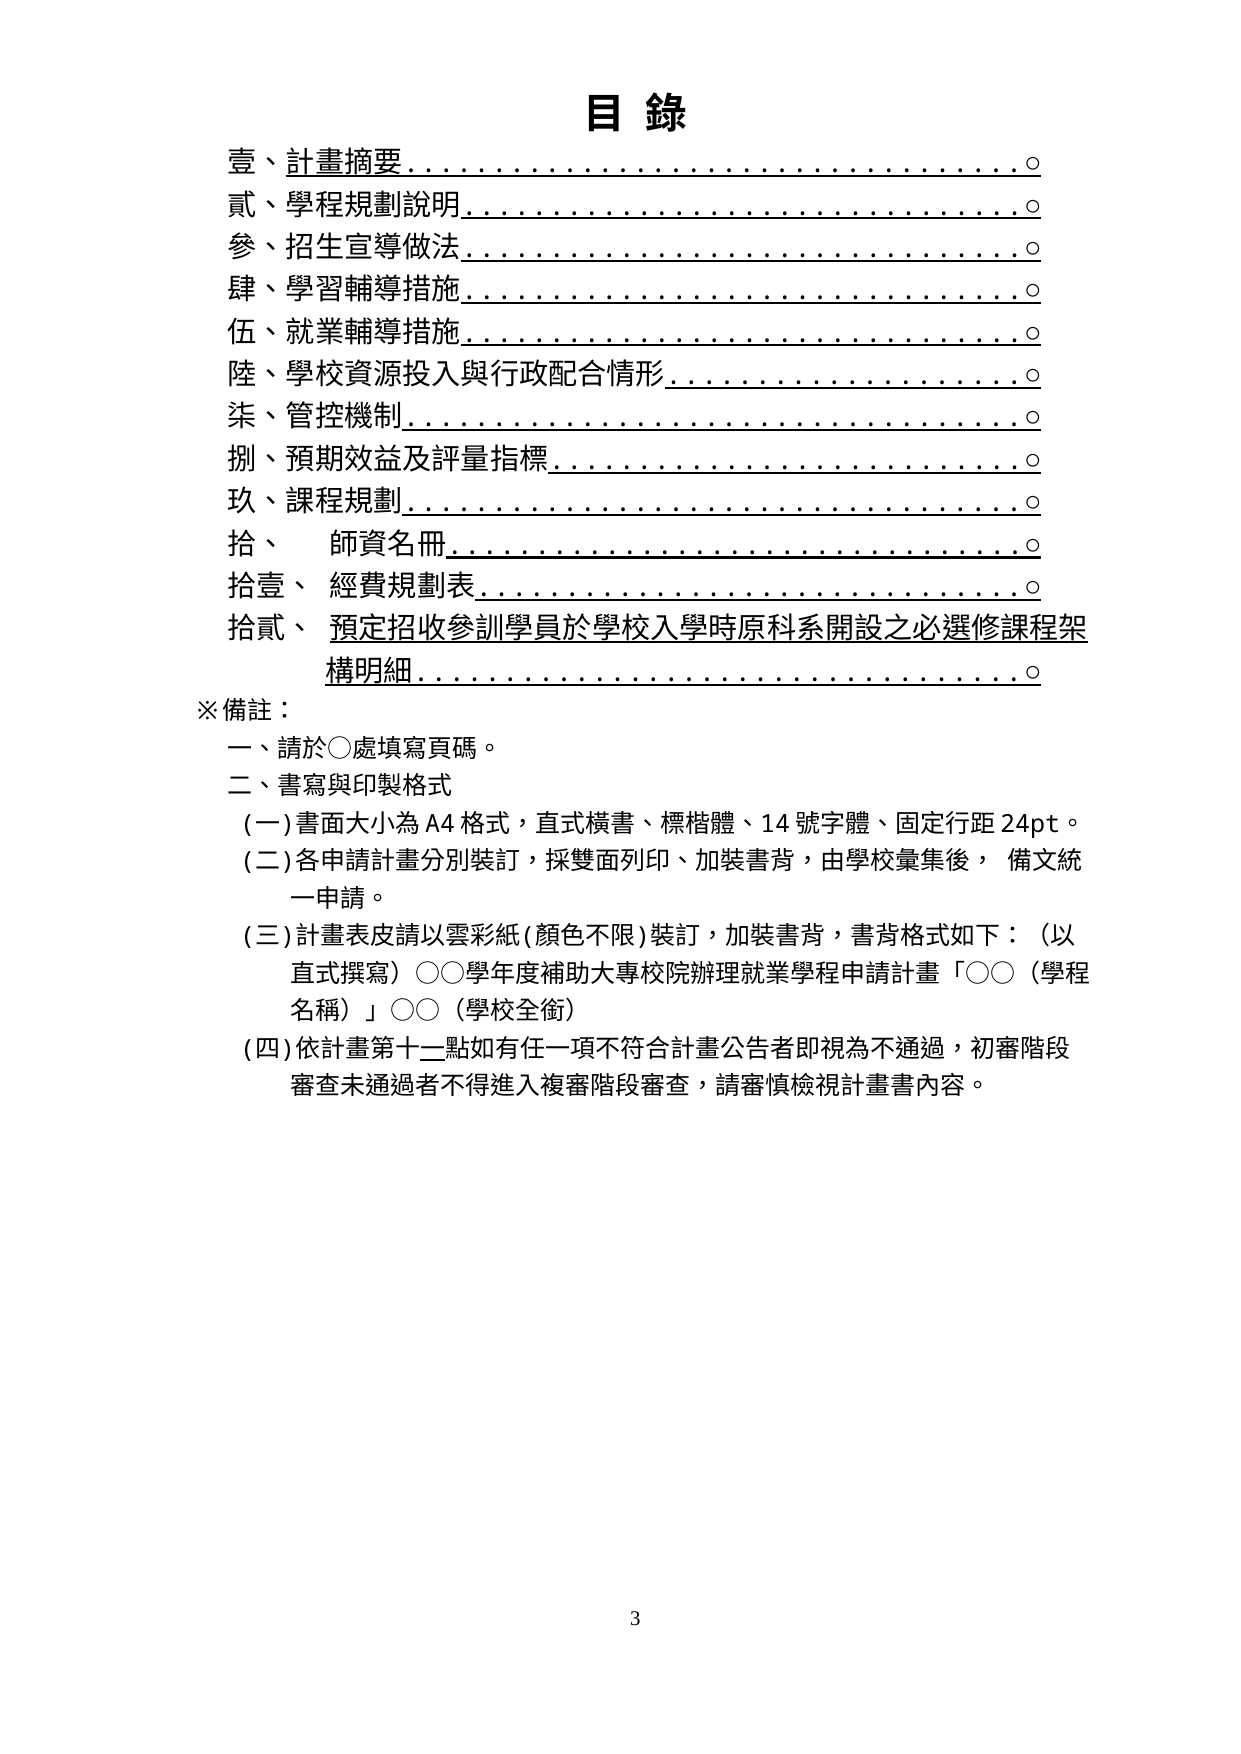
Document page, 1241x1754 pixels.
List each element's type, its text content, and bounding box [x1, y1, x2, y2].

text 玖、 課程規劃 ○ [227, 478, 1092, 520]
text 一、請於○處填寫頁碼。 [227, 727, 1092, 765]
text 伍、 就業輔導措施 ○ [227, 308, 1092, 351]
text 貳、 學程規劃說明 ○ [227, 181, 1092, 223]
text 參、 招生宣導做法 ○ [227, 223, 1092, 266]
text (二)各申請計畫分別裝訂，採雙面列印、加裝書背，由學校彙集後， 備文統一申請。 [240, 840, 1092, 915]
text 拾壹、 經費規劃表 ○ [227, 563, 1092, 605]
text 目 錄 [177, 89, 1092, 139]
text ※備註： [177, 690, 1092, 727]
text 捌、 預期效益及評量指標 ○ [227, 435, 1092, 478]
text (四)依計畫第十一點如有任一項不符合計畫公告者即視為不通過，初審階段審查未通過者不得進入複審階段審查，請審慎檢視計畫書內容。 [240, 1027, 1092, 1102]
text 拾貳、 預定招收參訓學員於學校入學時原科系開設之必選修課程架構明細 ○ [227, 605, 1092, 690]
text 陸、 學校資源投入與行政配合情形 ○ [227, 351, 1092, 393]
text 肆、 學習輔導措施 ○ [227, 266, 1092, 308]
text (一)書面大小為A4格式，直式橫書、標楷體、14號字體、固定行距24pt。 [240, 802, 1092, 840]
text 柒、 管控機制 ○ [227, 393, 1092, 435]
text 拾、 師資名冊 ○ [227, 520, 1092, 563]
text 壹、 計畫摘要 ○ [227, 139, 1092, 181]
text 二、書寫與印製格式 [227, 765, 1092, 802]
text (三)計畫表皮請以雲彩紙(顏色不限)裝訂，加裝書背，書背格式如下：（以直式撰寫）○○學年度補助大專校院辦理就業學程申請計畫「○○（學程名稱）」○○（學校全銜） [240, 915, 1092, 1027]
